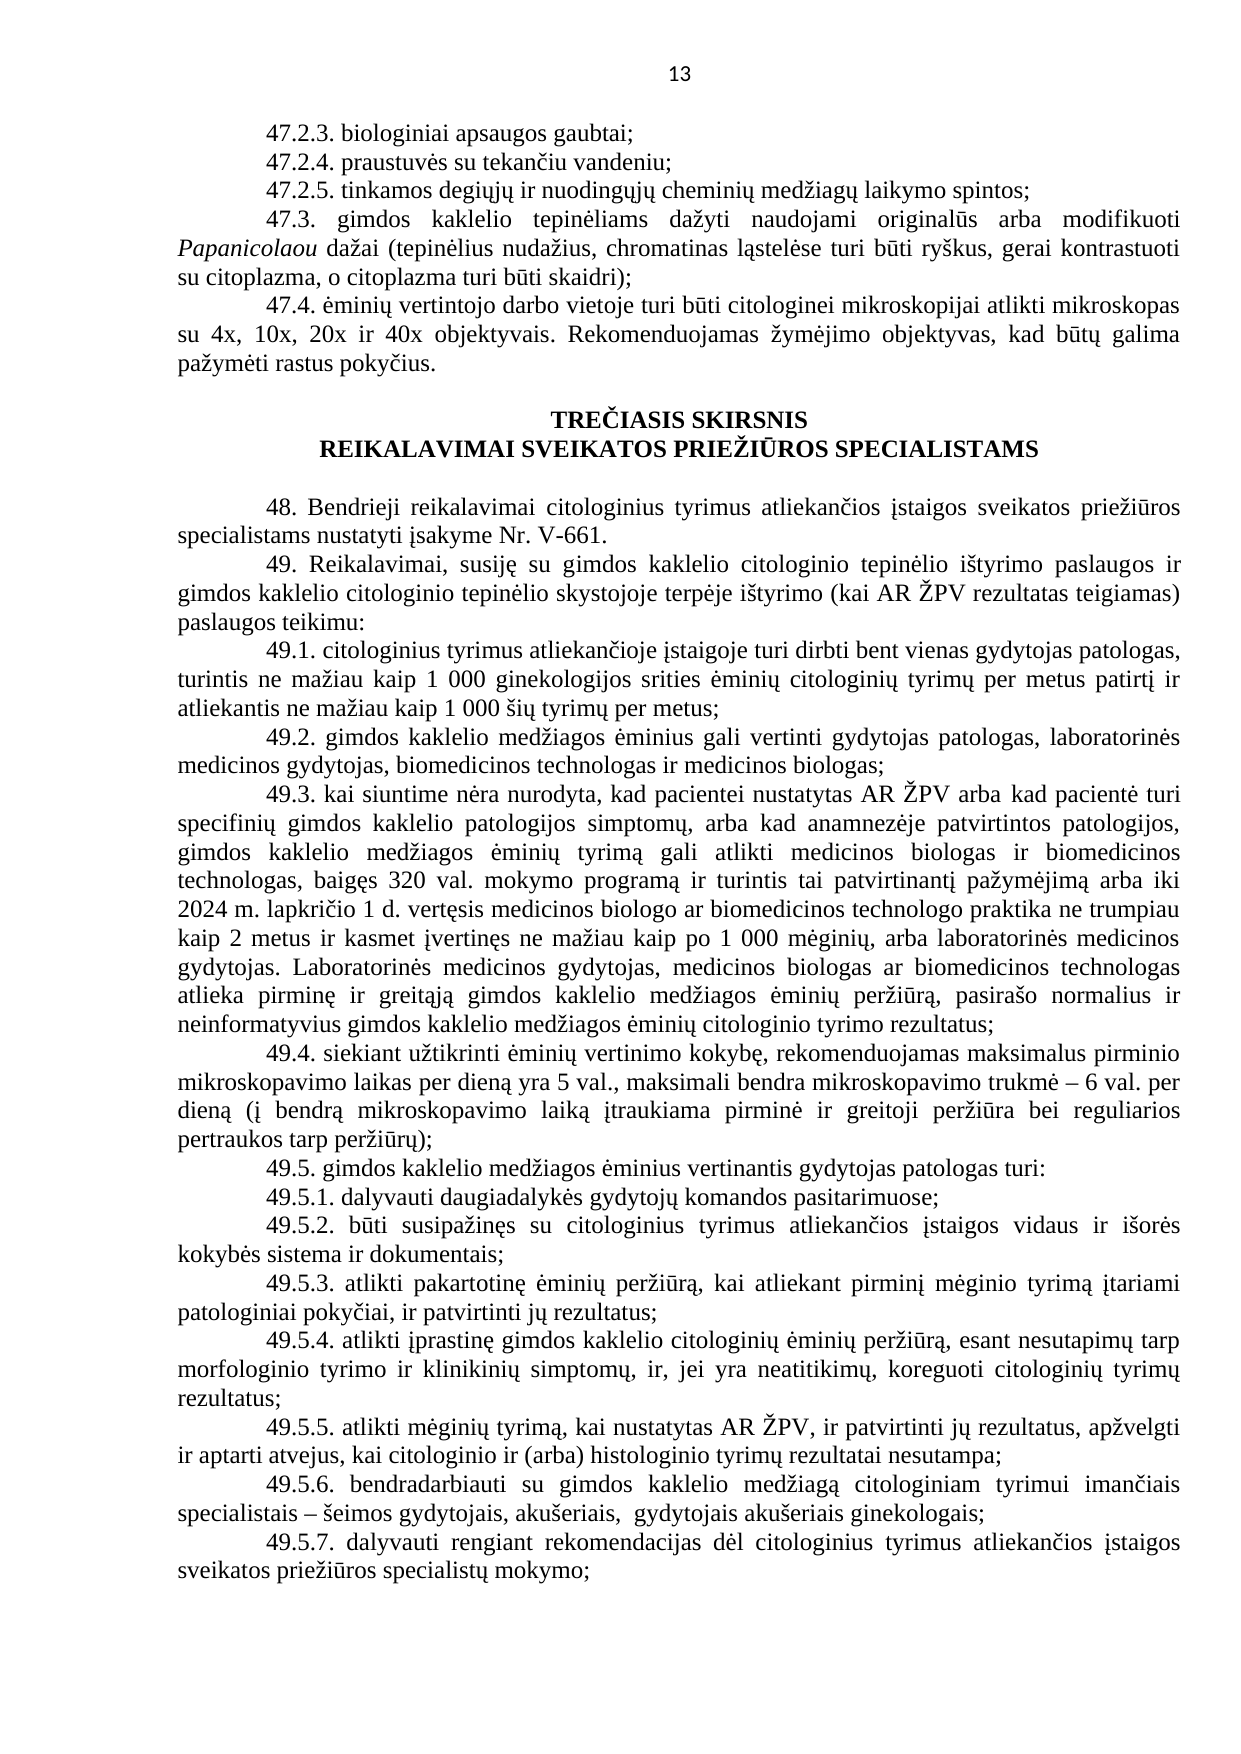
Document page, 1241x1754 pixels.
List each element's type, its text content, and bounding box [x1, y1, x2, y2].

text TREČIASIS SKIRSNIS [177, 406, 1181, 434]
text REIKALAVIMAI SVEIKATOS PRIEŽIŪROS SPECIALISTAMS [177, 434, 1181, 463]
text 47.2.4. praustuvės su tekančiu vandeniu; [177, 147, 1181, 176]
text 49.5. gimdos kaklelio medžiagos ėminius vertinantis gydytojas patologas turi: [177, 1153, 1181, 1182]
text 49.5.5. atlikti mėginių tyrimą, kai nustatytas AR ŽPV, ir patvirtinti jų rezultatus, apžvelgti ir aptarti atvejus, kai citologinio ir (arba) histologinio tyrimų rezultatai nesutampa; [177, 1412, 1181, 1469]
text 47.4. ėminių vertintojo darbo vietoje turi būti citologinei mikroskopijai atlikti mikroskopas su 4x, 10x, 20x ir 40x objektyvais. Rekomenduojamas žymėjimo objektyvas, kad būtų galima pažymėti rastus pokyčius. [177, 291, 1181, 377]
text 49.1. citologinius tyrimus atliekančioje įstaigoje turi dirbti bent vienas gydytojas patologas, turintis ne mažiau kaip 1 000 ginekologijos srities ėminių citologinių tyrimų per metus patirtį ir atliekantis ne mažiau kaip 1 000 šių tyrimų per metus; [177, 636, 1181, 722]
text 49.5.1. dalyvauti daugiadalykės gydytojų komandos pasitarimuose; [177, 1182, 1181, 1211]
text 49.5.3. atlikti pakartotinę ėminių peržiūrą, kai atliekant pirminį mėginio tyrimą įtariami patologiniai pokyčiai, ir patvirtinti jų rezultatus; [177, 1268, 1181, 1326]
text 49.5.6. bendradarbiauti su gimdos kaklelio medžiagą citologiniam tyrimui imančiais specialistais – šeimos gydytojais, akušeriais, gydytojais akušeriais ginekologais; [177, 1469, 1181, 1527]
text 49. Reikalavimai, susiję su gimdos kaklelio citologinio tepinėlio ištyrimo paslaugos ir gimdos kaklelio citologinio tepinėlio skystojoje terpėje ištyrimo (kai AR ŽPV rezultatas teigiamas) paslaugos teikimu: [177, 549, 1181, 636]
text 49.3. kai siuntime nėra nurodyta, kad pacientei nustatytas AR ŽPV arba kad pacientė turi specifinių gimdos kaklelio patologijos simptomų, arba kad anamnezėje patvirtintos patologijos, gimdos kaklelio medžiagos ėminių tyrimą gali atlikti medicinos biologas ir biomedicinos technologas, baigęs 320 val. mokymo programą ir turintis tai patvirtinantį pažymėjimą arba iki 2024 m. lapkričio 1 d. vertęsis medicinos biologo ar biomedicinos technologo praktika ne trumpiau kaip 2 metus ir kasmet įvertinęs ne mažiau kaip po 1 000 mėginių, arba laboratorinės medicinos gydytojas. Laboratorinės medicinos gydytojas, medicinos biologas ar biomedicinos technologas atlieka pirminę ir greitąją gimdos kaklelio medžiagos ėminių peržiūrą, pasirašo normalius ir neinformatyvius gimdos kaklelio medžiagos ėminių citologinio tyrimo rezultatus; [177, 779, 1181, 1038]
text 47.2.3. biologiniai apsaugos gaubtai; [177, 118, 1181, 147]
text 49.5.4. atlikti įprastinę gimdos kaklelio citologinių ėminių peržiūrą, esant nesutapimų tarp morfologinio tyrimo ir klinikinių simptomų, ir, jei yra neatitikimų, koreguoti citologinių tyrimų rezultatus; [177, 1326, 1181, 1412]
text 49.2. gimdos kaklelio medžiagos ėminius gali vertinti gydytojas patologas, laboratorinės medicinos gydytojas, biomedicinos technologas ir medicinos biologas; [177, 722, 1181, 779]
text 49.5.7. dalyvauti rengiant rekomendacijas dėl citologinius tyrimus atliekančios įstaigos sveikatos priežiūros specialistų mokymo; [177, 1527, 1181, 1584]
text 48. Bendrieji reikalavimai citologinius tyrimus atliekančios įstaigos sveikatos priežiūros specialistams nustatyti įsakyme Nr. V-661. [177, 492, 1181, 549]
text 47.3. gimdos kaklelio tepinėliams dažyti naudojami originalūs arba modifikuoti Papanicolaou dažai (tepinėlius nudažius, chromatinas ląstelėse turi būti ryškus, gerai kontrastuoti su citoplazma, o citoplazma turi būti skaidri); [177, 204, 1181, 291]
text 47.2.5. tinkamos degiųjų ir nuodingųjų cheminių medžiagų laikymo spintos; [177, 176, 1181, 204]
text 49.5.2. būti susipažinęs su citologinius tyrimus atliekančios įstaigos vidaus ir išorės kokybės sistema ir dokumentais; [177, 1211, 1181, 1268]
text 49.4. siekiant užtikrinti ėminių vertinimo kokybę, rekomenduojamas maksimalus pirminio mikroskopavimo laikas per dieną yra 5 val., maksimali bendra mikroskopavimo trukmė – 6 val. per dieną (į bendrą mikroskopavimo laiką įtraukiama pirminė ir greitoji peržiūra bei reguliarios pertraukos tarp peržiūrų); [177, 1038, 1181, 1153]
